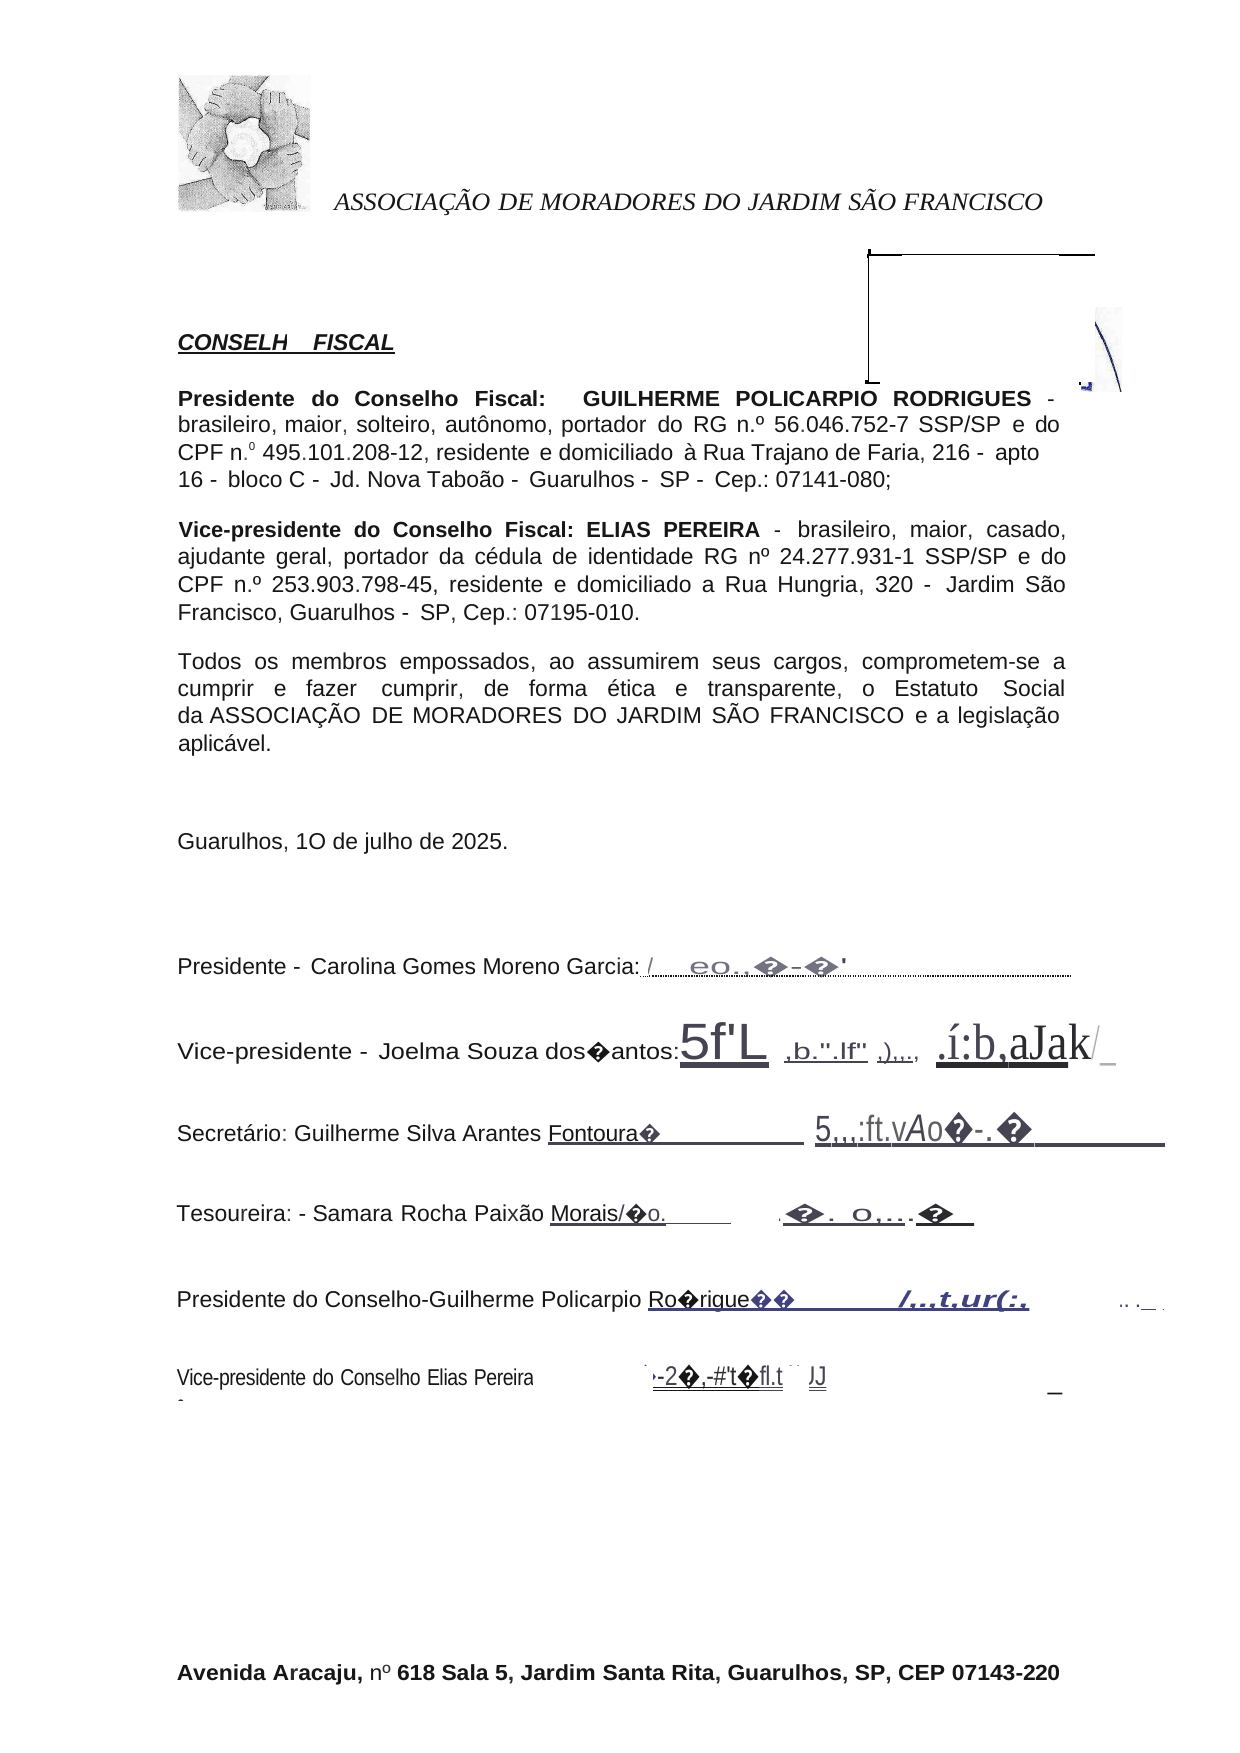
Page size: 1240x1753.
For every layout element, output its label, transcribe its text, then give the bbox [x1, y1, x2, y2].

text Presidente do Conselho-Guilherme Policarpio Ro�rigue�� /,.,t,ur(:, .� [176, 1286, 1071, 1314]
text _ [1048, 1364, 1062, 1393]
text CPF n.0 495.101.208-12, residente e domiciliado à Rua Trajano de Faria, 216 - apto 16 - bloco C - Jd. Nova Taboão - Guarulhos - SP - Cep.: 07141-080; [177, 439, 1063, 492]
text Todos os membros empossados, ao assumirem seus cargos, comprometem-se a cumprir e fazer cumprir, de forma ética e transparente, o Estatuto Social da ASSOCIAÇÃO DE MORADORES DO JARDIM SÃO FRANCISCO e a legislação [177, 648, 1066, 729]
text . :; [1118, 1286, 1171, 1312]
text Presidente - Carolina Gomes Moreno Garcia: / eo.,�-�' [177, 953, 1072, 979]
text Vice-presidente do Conselho Elias Pereira: ,�.�..-: �-2�,-#'t�fl.t,l/UJ • [177, 1364, 827, 1401]
text brasileiro, maior, solteiro, autônomo, portador do RG n.º 56.046.752-7 SSP/SP e do [178, 411, 1066, 438]
text Vice-presidente do Conselho Fiscal: ELIAS PEREIRA - brasileiro, maior, casado, ajudante geral, portador da cédula de identidade RG nº 24.277.931-1 SSP/SP e do CPF n.º 253.903.798-45, residente e domiciliado a Rua Hungria, 320 - Jardim São Francisco, Guarulhos - SP, Cep.: 07195-010. [177, 516, 1066, 625]
text GUILHERME POLICARPIO RODRIGUES - [583, 385, 1060, 410]
text aplicável. [178, 730, 1067, 756]
text Guarulhos, 1O de julho de 2025. / [177, 828, 515, 857]
text Vice-presidente - Joelma Souza dos�antos:5f'L ,b.".lf" ,),,., .í:b,aJak/_ [177, 1011, 1167, 1070]
text CONSELHO FISCAL [177, 329, 397, 355]
text ASSOCIAÇÃO DE MORADORES DO JARDIM SÃO FRANCISCO [334, 187, 1046, 216]
text Tesoureira: - Samara Rocha Paixão Morais/�o. .�. o,...� yQ_;r:r�CU20 [176, 1200, 1130, 1229]
text Avenida Aracaju, nº 618 Sala 5, Jardim Santa Rita, Guarulhos, SP, CEP 07143-220 [177, 1660, 1063, 1685]
text Vice-presidente do Conselho Elias Pereira: ,�.�..-: �-2�,-#'t�fl.t,l/UJ • [748, 1364, 827, 1387]
text Presidente do Conselho Fiscal: [178, 385, 551, 410]
text Secretário: Guilherme Silva Arantes Fontoura� 5,,,:ft.vAo�-.� [177, 1105, 1167, 1149]
